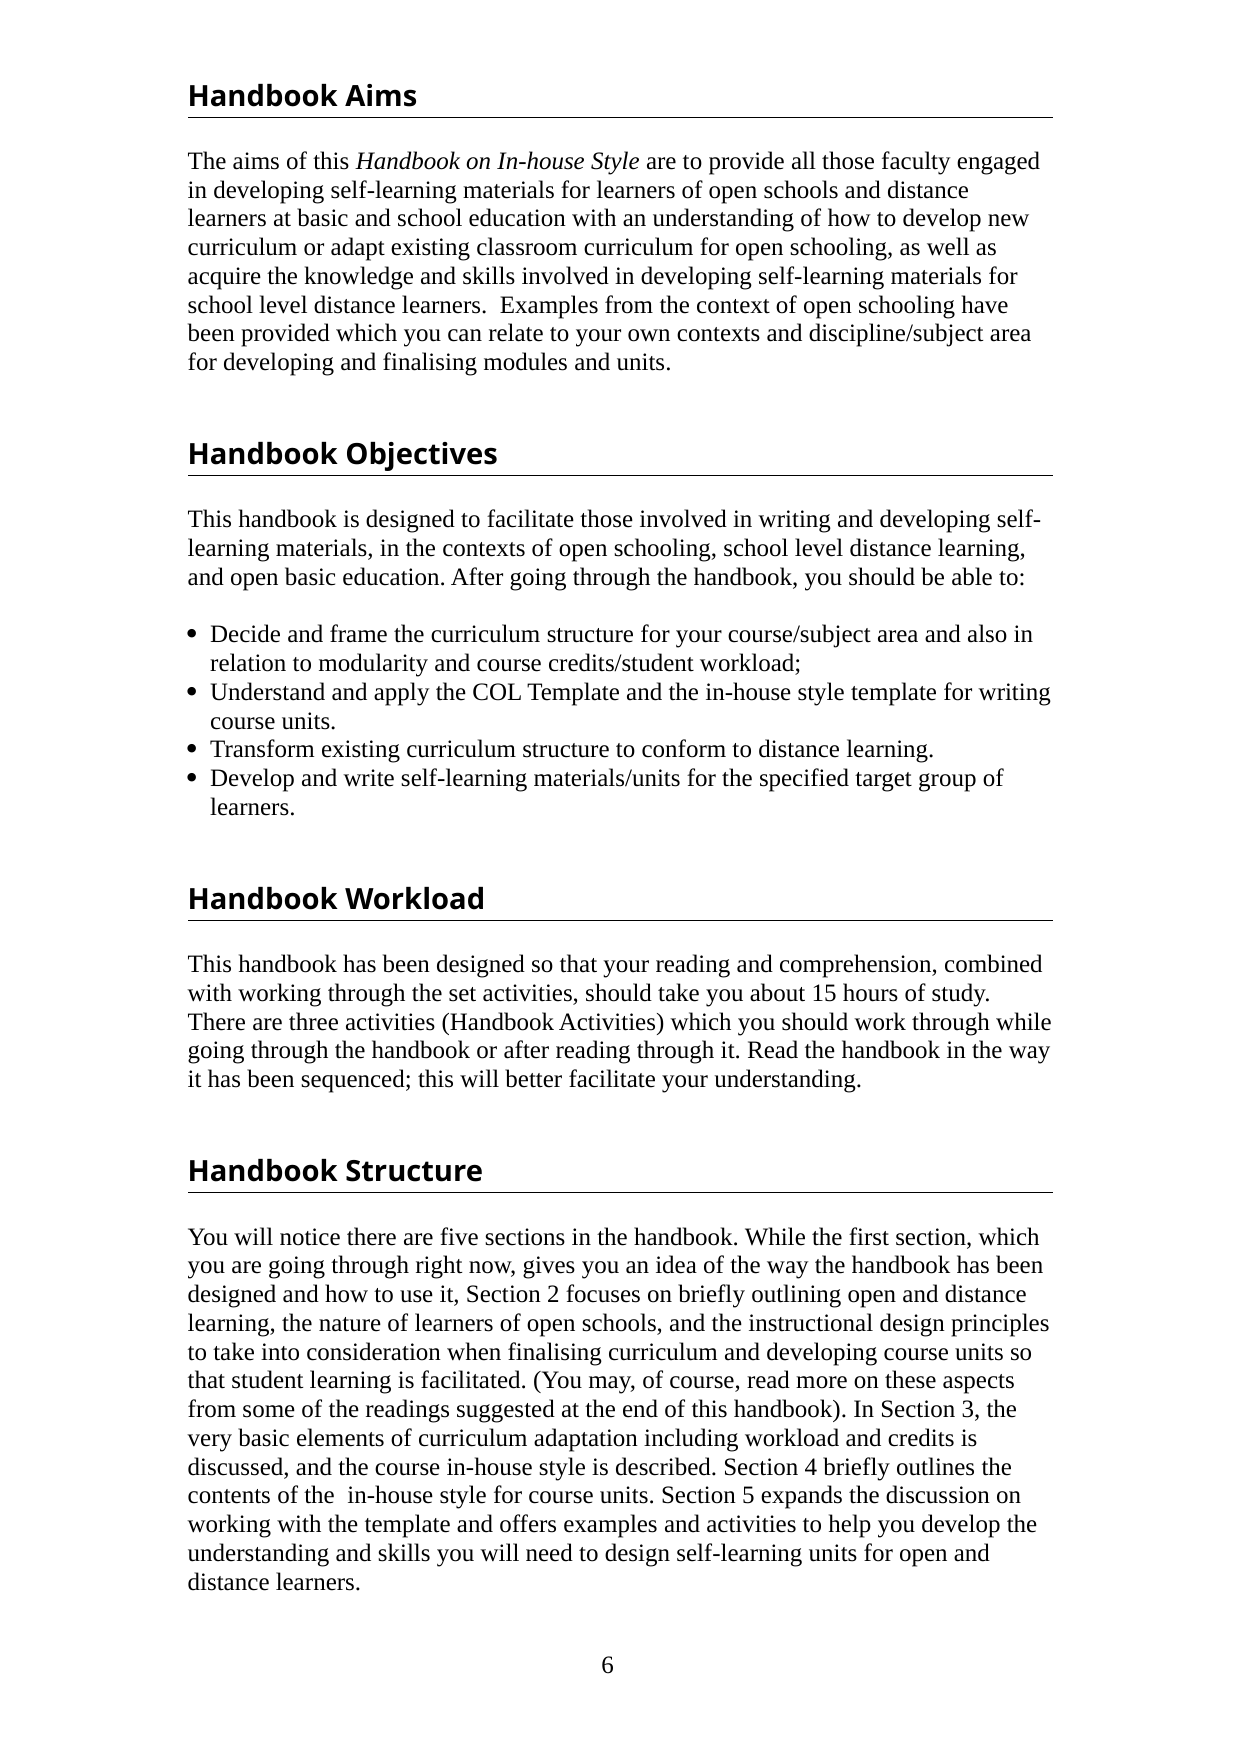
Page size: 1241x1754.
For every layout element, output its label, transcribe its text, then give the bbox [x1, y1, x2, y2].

text Handbook Structure [187, 1151, 1053, 1193]
text This handbook has been designed so that your reading and comprehension, combined with working through the set activities, should take you about 15 hours of study. There are three activities (Handbook Activities) which you should work through while going through the handbook or after reading through it. Read the handbook in the way it has been sequenced; this will better facilitate your understanding. [187, 949, 1053, 1093]
text Handbook Workload [187, 878, 1053, 921]
list Transform existing curriculum structure to conform to distance learning. [187, 734, 1053, 763]
text This handbook is designed to facilitate those involved in writing and developing self-learning materials, in the contexts of open schooling, school level distance learning, and open basic education. After going through the handbook, you should be able to: [187, 504, 1053, 591]
list Decide and frame the curriculum structure for your course/subject area and also in relation to modularity and course credits/student workload; [187, 619, 1053, 677]
text Handbook Aims [187, 75, 1053, 117]
text You will notice there are five sections in the handbook. While the first section, which you are going through right now, gives you an idea of the way the handbook has been designed and how to use it, Section 2 focuses on briefly outlining open and distance learning, the nature of learners of open schools, and the instructional design principles to take into consideration when finalising curriculum and developing course units so that student learning is facilitated. (You may, of course, read more on these aspects from some of the readings suggested at the end of this handbook). In Section 3, the very basic elements of curriculum adaptation including workload and credits is discussed, and the course in-house style is described. Section 4 briefly outlines the contents of the in-house style for course units. Section 5 expands the discussion on working with the template and offers examples and activities to help you develop the understanding and skills you will need to design self-learning units for open and distance learners. [187, 1222, 1053, 1595]
text Handbook Objectives [187, 433, 1053, 476]
list Develop and write self-learning materials/units for the specified target group of learners. [187, 763, 1053, 821]
text The aims of this Handbook on In-house Style are to provide all those faculty engaged in developing self-learning materials for learners of open schools and distance learners at basic and school education with an understanding of how to develop new curriculum or adapt existing classroom curriculum for open schooling, as well as acquire the knowledge and skills involved in developing self-learning materials for school level distance learners. Examples from the context of open schooling have been provided which you can relate to your own contexts and discipline/subject area for developing and finalising modules and units. [187, 146, 1053, 376]
list Understand and apply the COL Template and the in-house style template for writing course units. [187, 677, 1053, 734]
